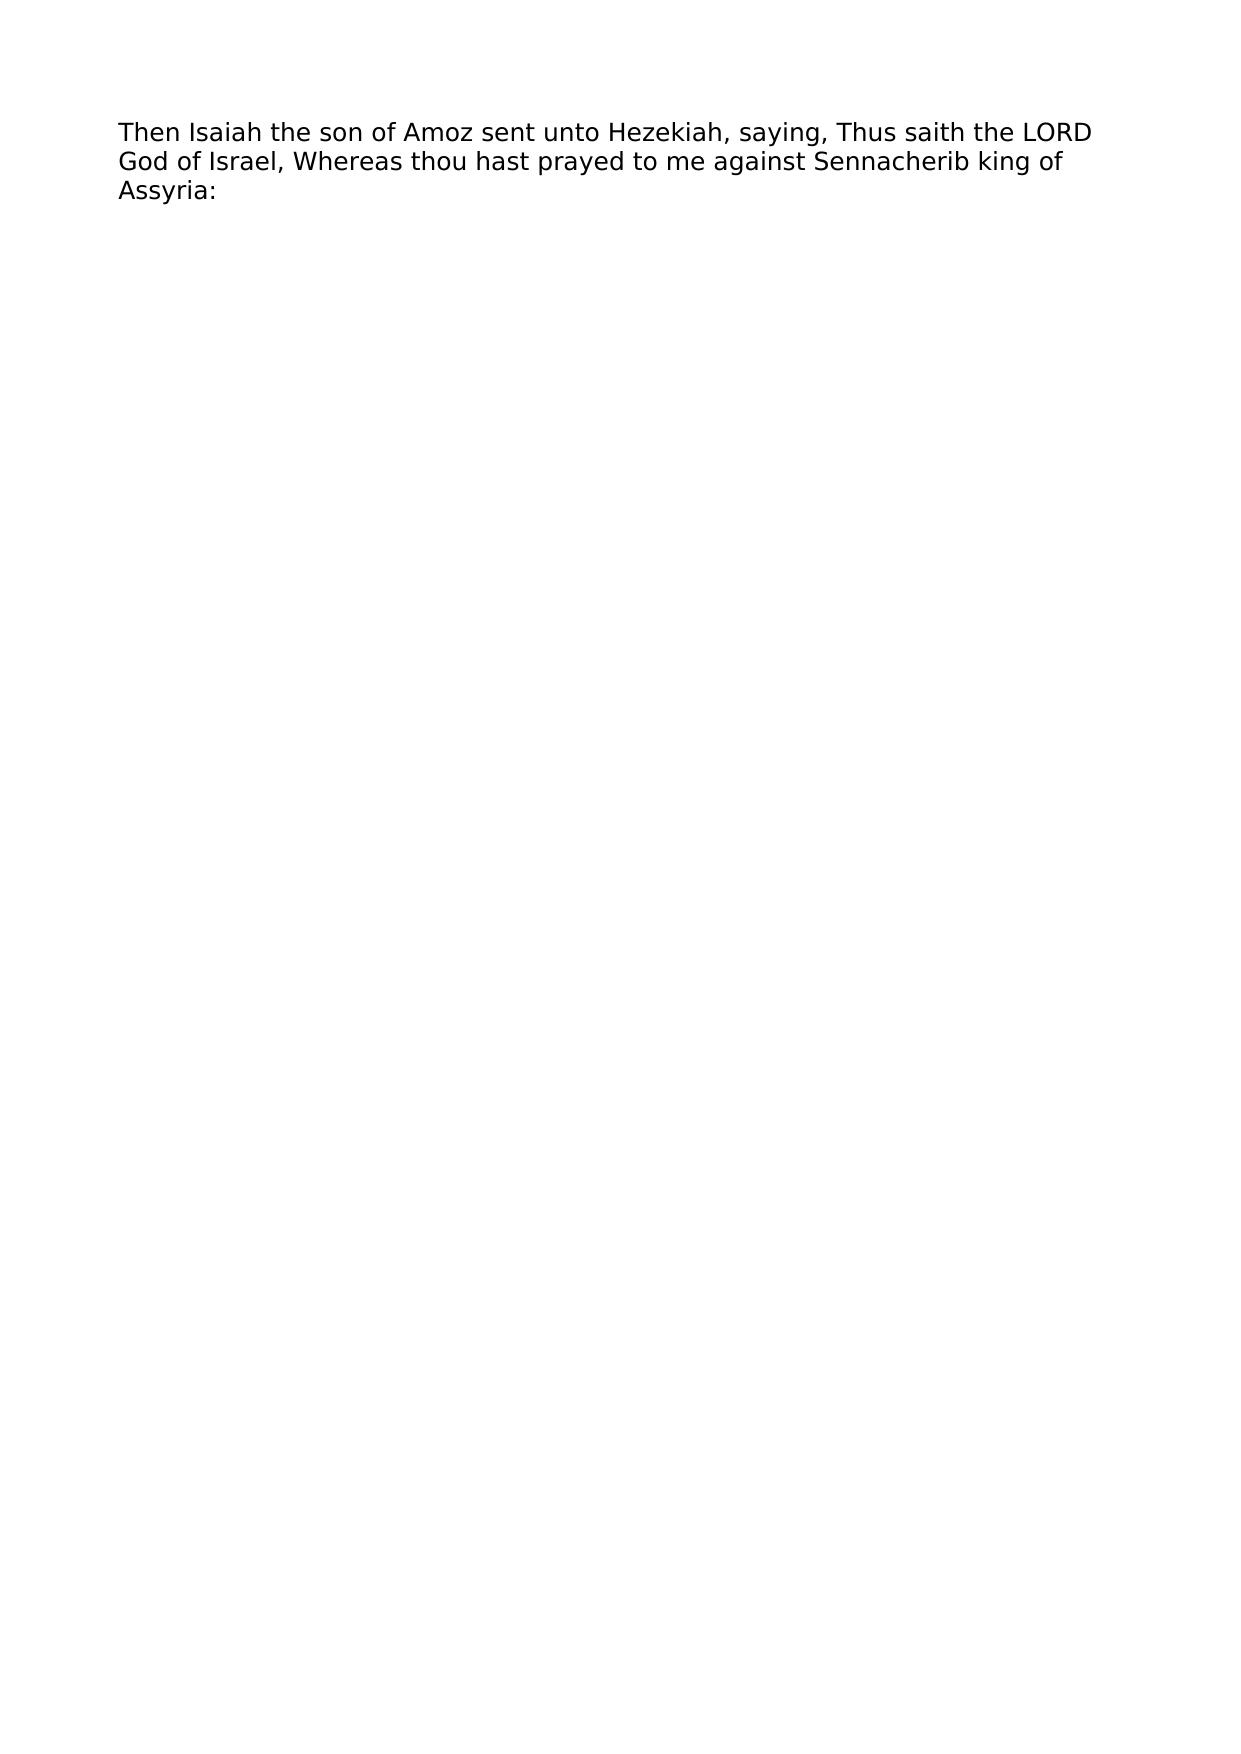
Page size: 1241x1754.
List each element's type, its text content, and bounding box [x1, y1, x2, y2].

text Then Isaiah the son of Amoz sent unto Hezekiah, saying, Thus saith the LORD God of Israel, Whereas thou hast prayed to me against Sennacherib king of Assyria: [118, 118, 1122, 206]
